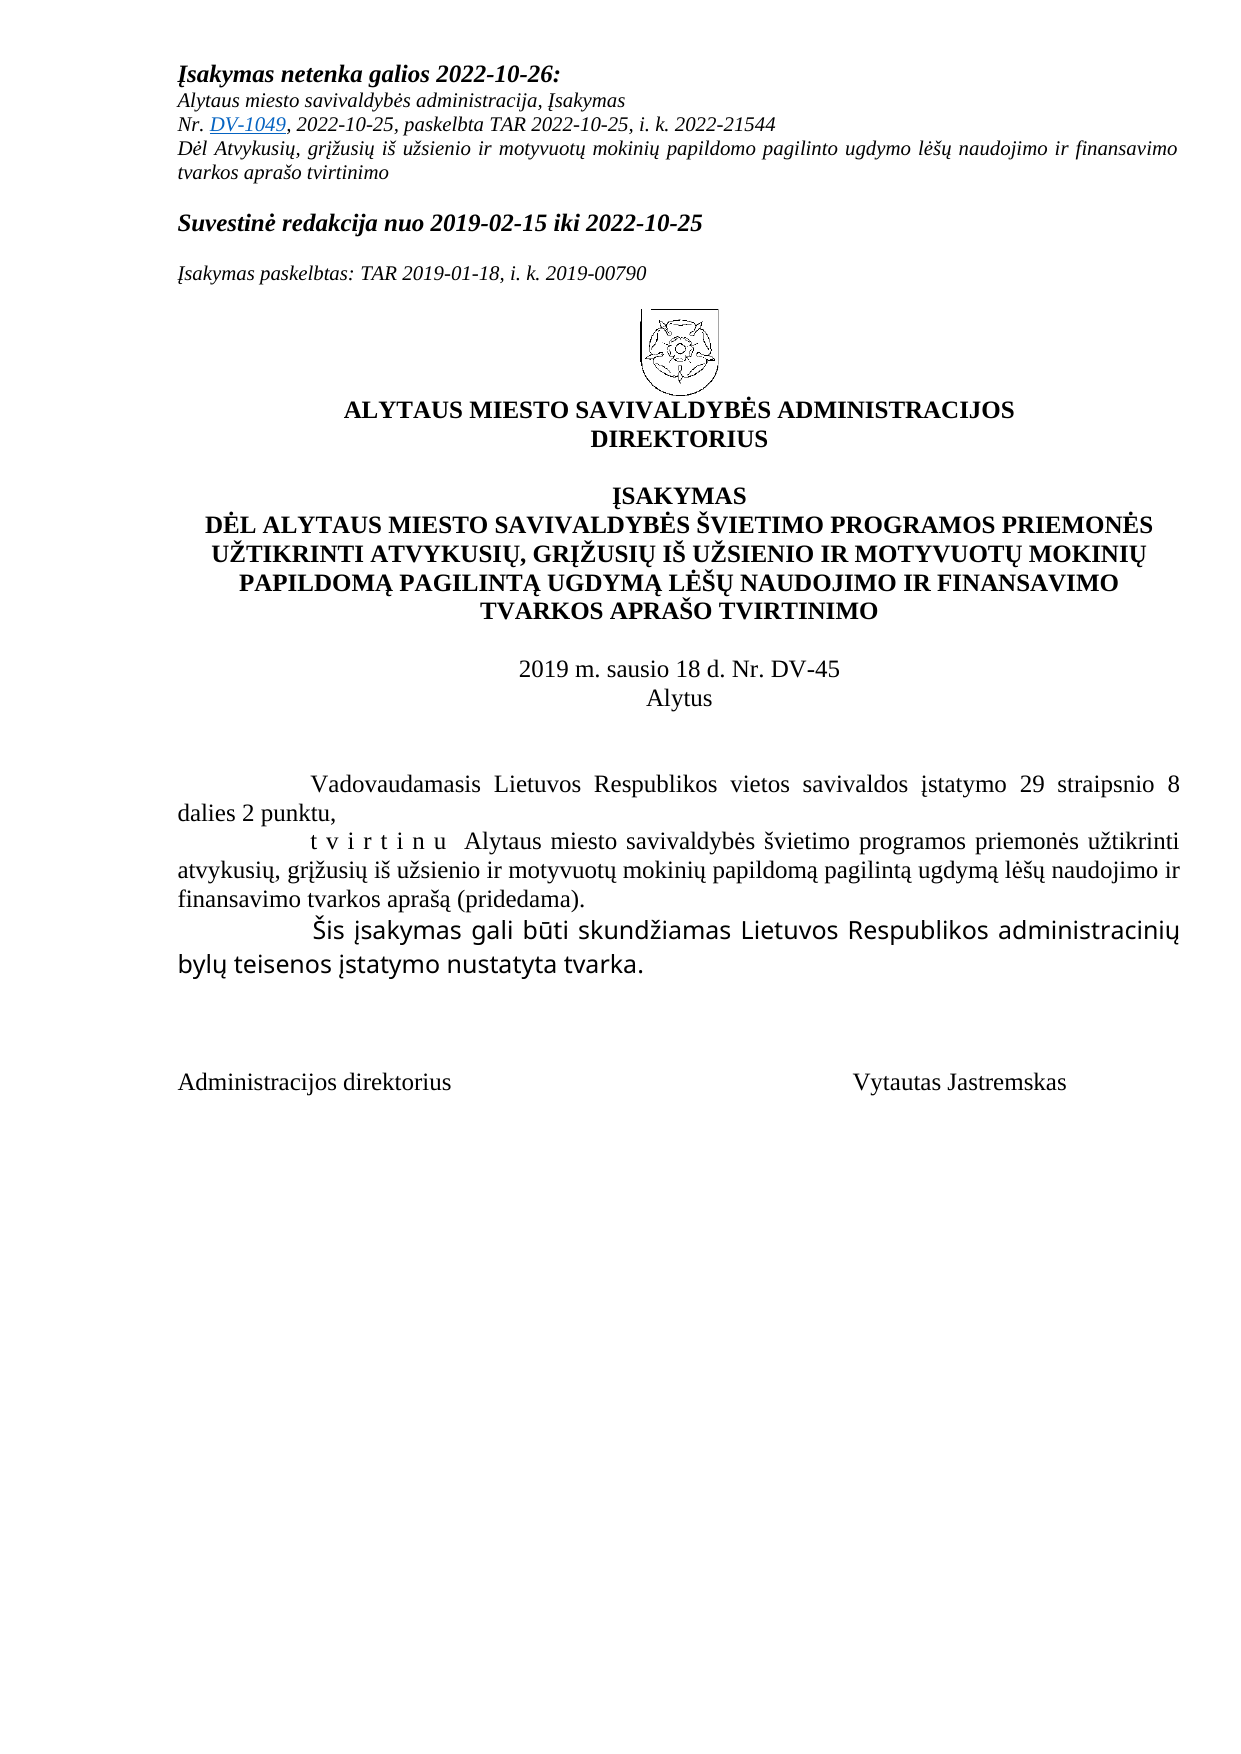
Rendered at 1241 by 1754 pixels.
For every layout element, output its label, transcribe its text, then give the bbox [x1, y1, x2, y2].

text Suvestinė redakcija nuo 2019-02-15 iki 2022-10-25 [177, 208, 1181, 237]
text Įsakymas paskelbtas: TAR 2019-01-18, i. k. 2019-00790 [177, 261, 1181, 285]
text DĖL ALYTAUS MIESTO SAVIVALDYBĖS ŠVIETIMO PROGRAMOS PRIEMONĖS UŽTIKRINTI ATVYKUSIŲ, GRĮŽUSIŲ IŠ UŽSIENIO IR MOTYVUOTŲ MOKINIŲ PAPILDOMĄ PAGILINTĄ UGDYMĄ LĖŠŲ NAUDOJIMO IR FINANSAVIMO TVARKOS APRAŠO TVIRTINIMO [177, 510, 1181, 625]
text t v i r t i n u Alytaus miesto savivaldybės švietimo programos priemonės užtikrinti atvykusių, grįžusių iš užsienio ir motyvuotų mokinių papildomą pagilintą ugdymą lėšų naudojimo ir finansavimo tvarkos aprašą (pridedama). [177, 826, 1181, 913]
text Dėl Atvykusių, grįžusių iš užsienio ir motyvuotų mokinių papildomo pagilinto ugdymo lėšų naudojimo ir finansavimo tvarkos aprašo tvirtinimo [177, 136, 1181, 184]
text Alytaus miesto savivaldybės administracija, Įsakymas [177, 88, 1181, 112]
text Šis įsakymas gali būti skundžiamas Lietuvos Respublikos administracinių bylų teisenos įstatymo nustatyta tvarka. [177, 913, 1181, 981]
text Vadovaudamasis Lietuvos Respublikos vietos savivaldos įstatymo 29 straipsnio 8 dalies 2 punktu, [177, 769, 1181, 826]
text 2019 m. sausio 18 d. Nr. DV-45 [177, 654, 1181, 683]
text DIREKTORIUS [177, 424, 1181, 453]
text ĮSAKYMAS [177, 481, 1181, 510]
text Alytus [177, 683, 1181, 711]
text Administracijos direktorius Vytautas Jastremskas [177, 1067, 1181, 1096]
text Nr. DV-1049, 2022-10-25, paskelbta TAR 2022-10-25, i. k. 2022-21544 [177, 112, 1181, 136]
text ALYTAUS MIESTO SAVIVALDYBĖS ADMINISTRACIJOS [177, 395, 1181, 424]
text Įsakymas netenka galios 2022-10-26: [177, 59, 1181, 88]
